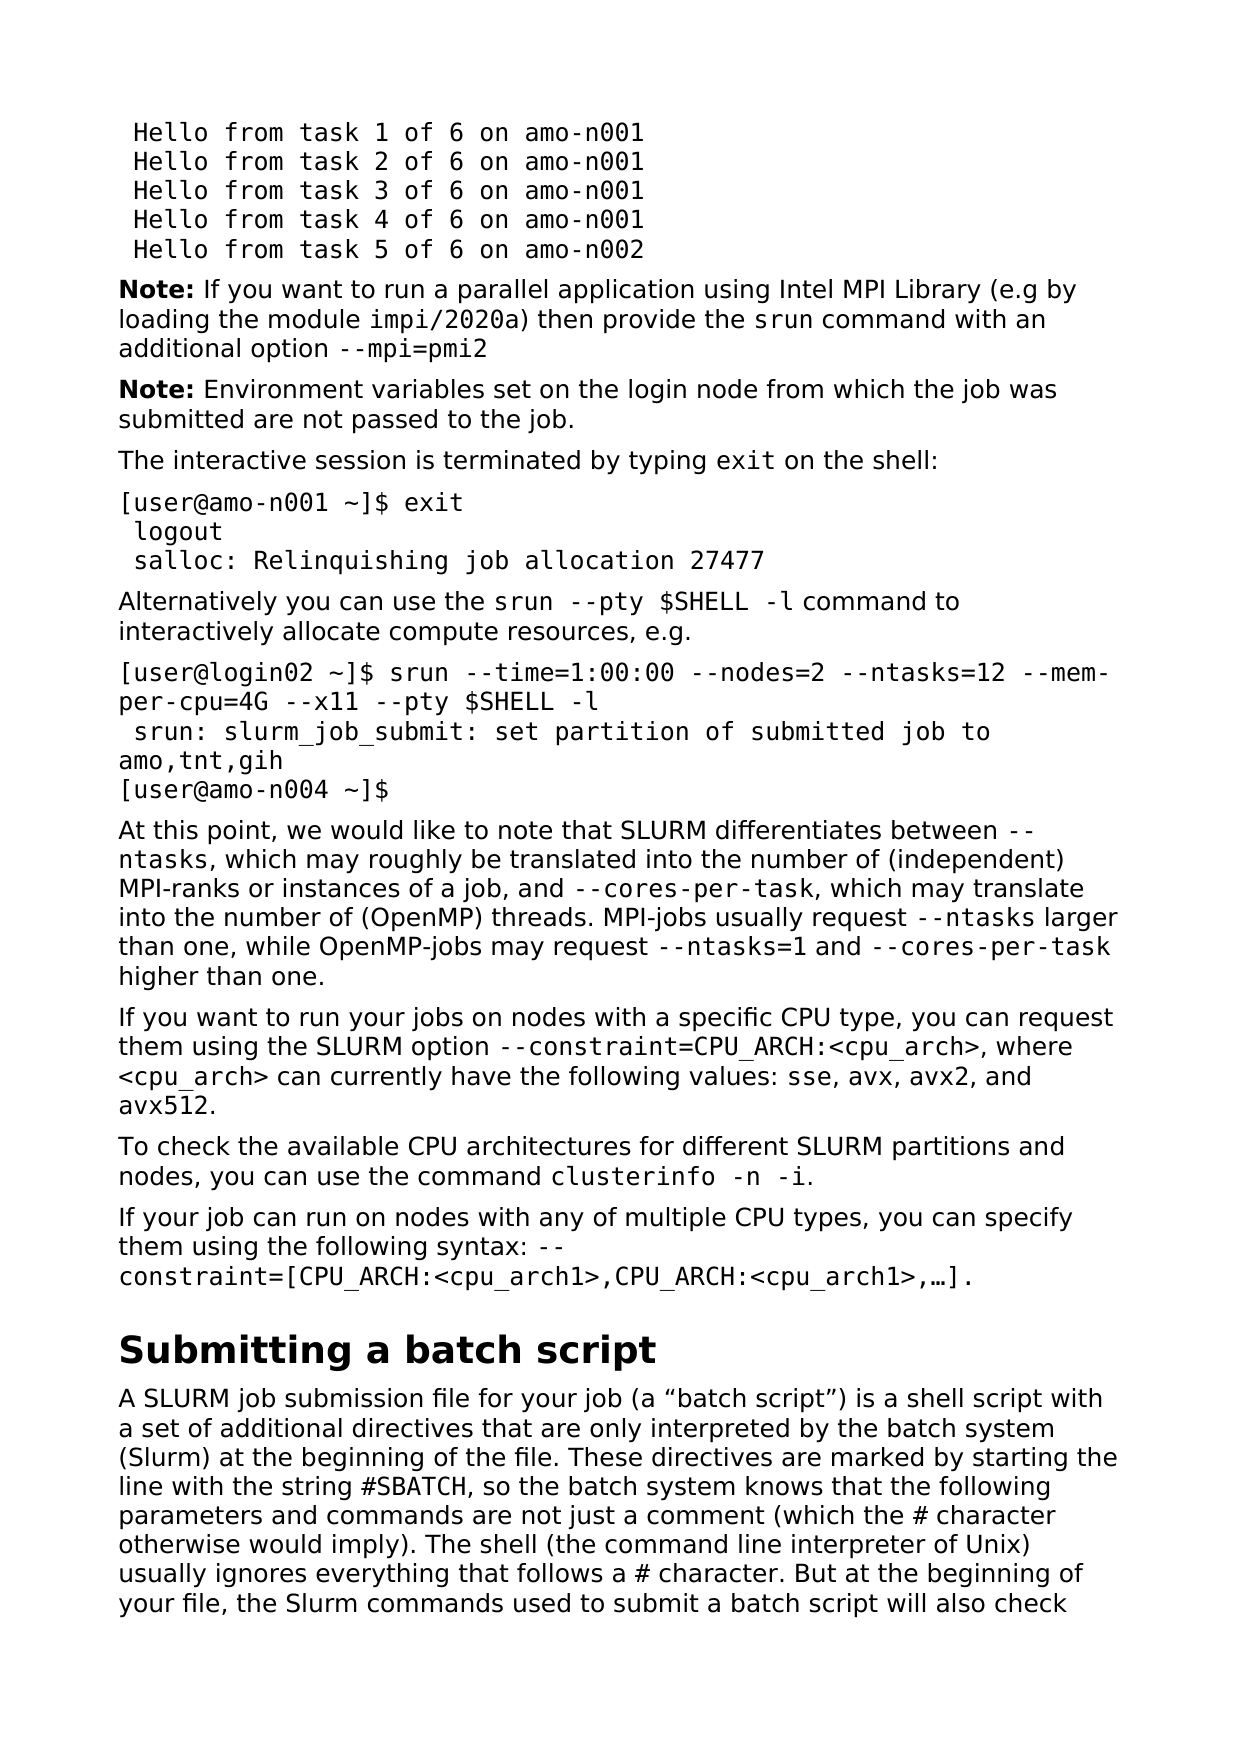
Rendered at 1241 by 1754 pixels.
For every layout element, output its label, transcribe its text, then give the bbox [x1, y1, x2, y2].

text Alternatively you can use the srun --pty $SHELL -l command to interactively allocate compute resources, e.g. [118, 587, 1122, 646]
text To check the available CPU architectures for different SLURM partitions and nodes, you can use the command clusterinfo -n -i. [118, 1133, 1122, 1191]
text Note: Environment variables set on the login node from which the job was submitted are not passed to the job. [118, 376, 1122, 434]
subtitle Submitting a batch script [118, 1328, 1122, 1372]
text At this point, we would like to note that SLURM differentiates between --ntasks, which may roughly be translated into the number of (independent) MPI-ranks or instances of a job, and --cores-per-task, which may translate into the number of (OpenMP) threads. MPI-jobs usually request --ntasks larger than one, while OpenMP-jobs may request --ntasks=1 and --cores-per-task higher than one. [118, 816, 1122, 991]
text If your job can run on nodes with any of multiple CPU types, you can specify them using the following syntax: --constraint=[CPU_ARCH:<cpu_arch1>,CPU_ARCH:<cpu_arch1>,…]. [118, 1203, 1122, 1291]
text Hello from task 1 of 6 on amo-n001 Hello from task 2 of 6 on amo-n001 Hello from task 3 of 6 on amo-n001 Hello from task 4 of 6 on amo-n001 Hello from task 5 of 6 on amo-n002 [118, 118, 1122, 264]
text Note: If you want to run a parallel application using Intel MPI Library (e.g by loading the module impi/2020a) then provide the srun command with an additional option --mpi=pmi2 [118, 276, 1122, 363]
text [user@login02 ~]$ srun --time=1:00:00 --nodes=2 --ntasks=12 --mem-per-cpu=4G --x11 --pty $SHELL -l srun: slurm_job_submit: set partition of submitted job to amo,tnt,gih [user@amo-n004 ~]$ [118, 658, 1122, 804]
text [user@amo-n001 ~]$ exit logout salloc: Relinquishing job allocation 27477 [118, 488, 1122, 576]
text The interactive session is terminated by typing exit on the shell: [118, 447, 1122, 476]
text If you want to run your jobs on nodes with a specific CPU type, you can request them using the SLURM option --constraint=CPU_ARCH:<cpu_arch>, where <cpu_arch> can currently have the following values: sse, avx, avx2, and avx512. [118, 1003, 1122, 1120]
text A SLURM job submission file for your job (a “batch script”) is a shell script with a set of additional directives that are only interpreted by the batch system (Slurm) at the beginning of the file. These directives are marked by starting the line with the string #SBATCH, so the batch system knows that the following parameters and commands are not just a comment (which the # character otherwise would imply). The shell (the command line interpreter of Unix) usually ignores everything that follows a # character. But at the beginning of your file, the Slurm commands used to submit a batch script will also check [118, 1384, 1122, 1618]
